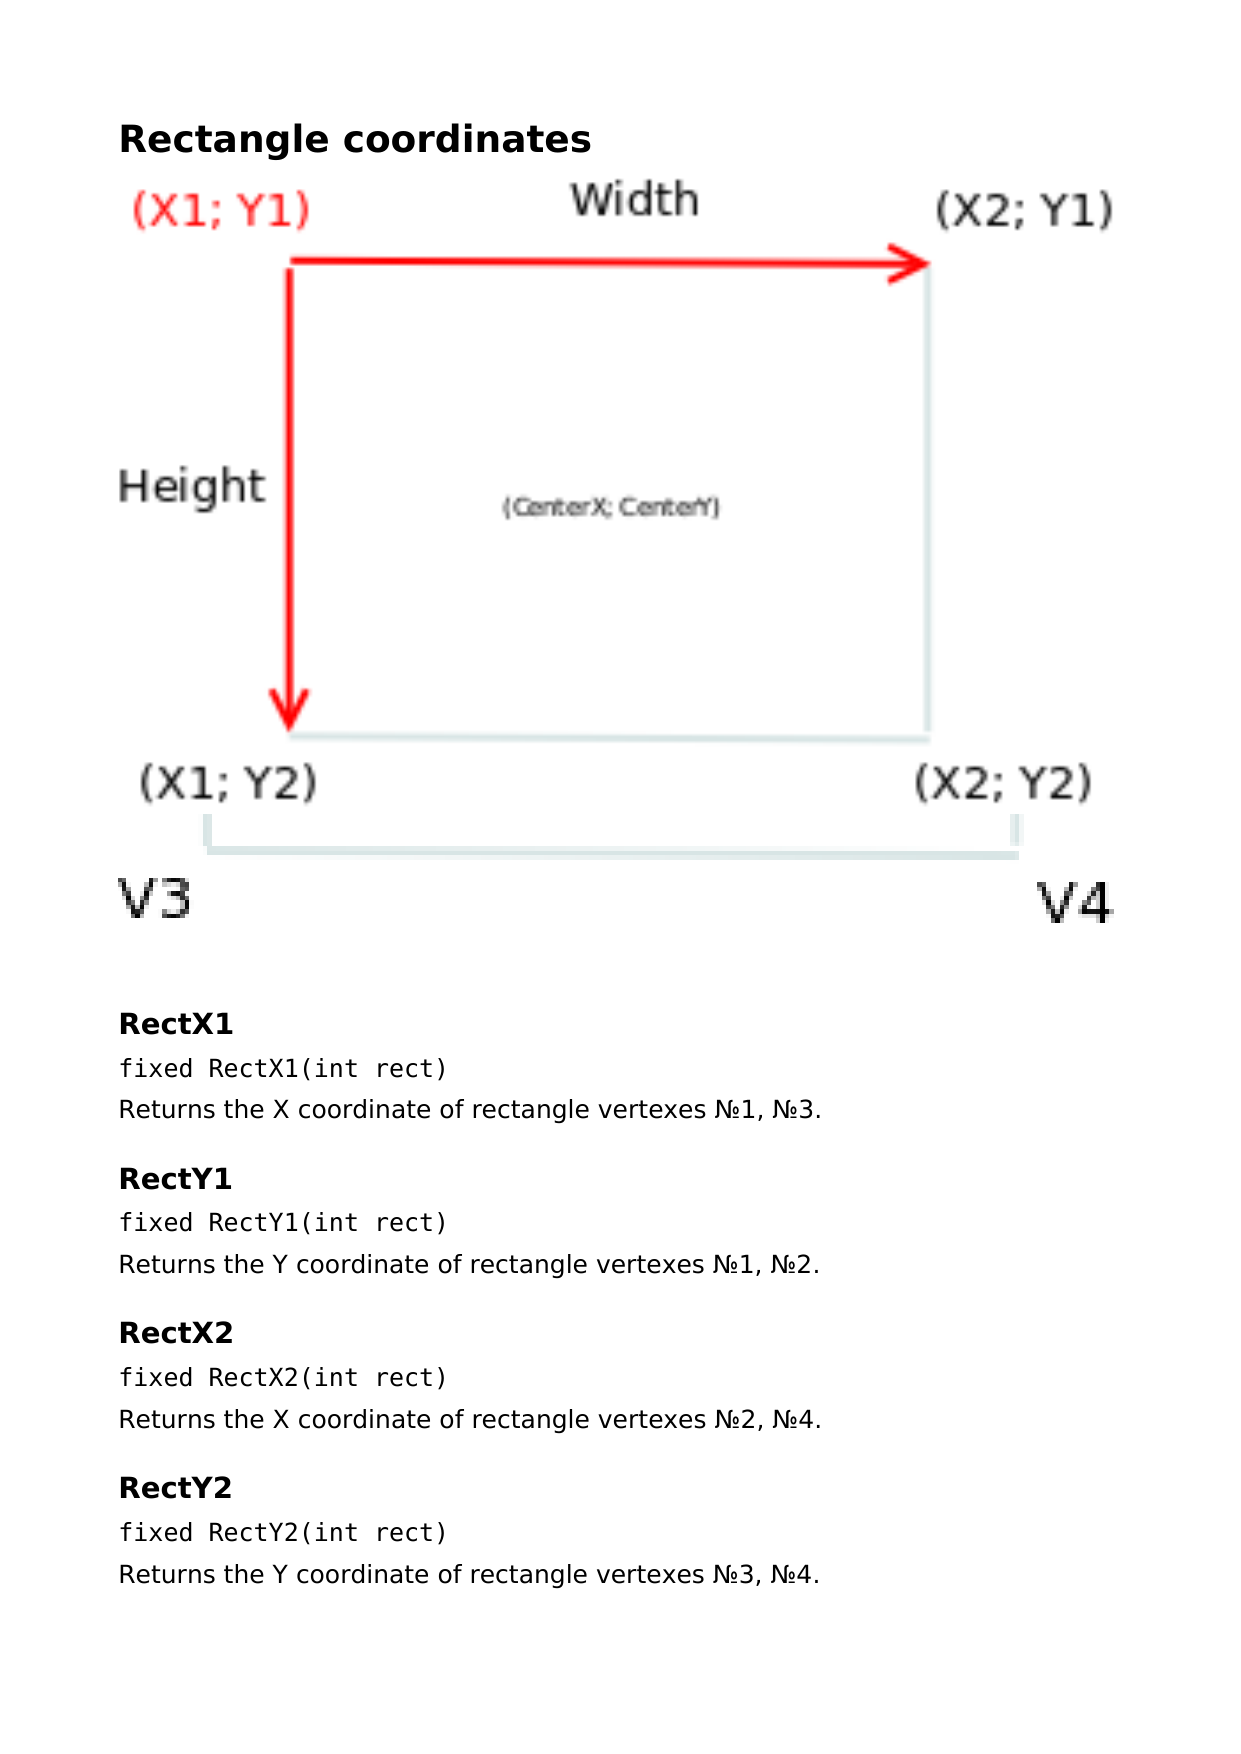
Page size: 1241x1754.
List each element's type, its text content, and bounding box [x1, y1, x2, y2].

text fixed RectY2(int rect) [118, 1518, 1122, 1547]
picture [118, 174, 1123, 941]
subtitle RectY1 [118, 1162, 1122, 1196]
text fixed RectX2(int rect) [118, 1363, 1122, 1392]
text Returns the Y coordinate of rectangle vertexes №3, №4. [118, 1560, 1122, 1589]
text Returns the Y coordinate of rectangle vertexes №1, №2. [118, 1250, 1122, 1279]
text fixed RectY1(int rect) [118, 1208, 1122, 1238]
text fixed RectX1(int rect) [118, 1054, 1122, 1083]
text Returns the X coordinate of rectangle vertexes №2, №4. [118, 1405, 1122, 1434]
subtitle Rectangle coordinates [118, 118, 1122, 162]
subtitle RectX1 [118, 1007, 1122, 1041]
text Returns the X coordinate of rectangle vertexes №1, №3. [118, 1095, 1122, 1124]
subtitle RectX2 [118, 1317, 1122, 1351]
subtitle RectY2 [118, 1472, 1122, 1506]
